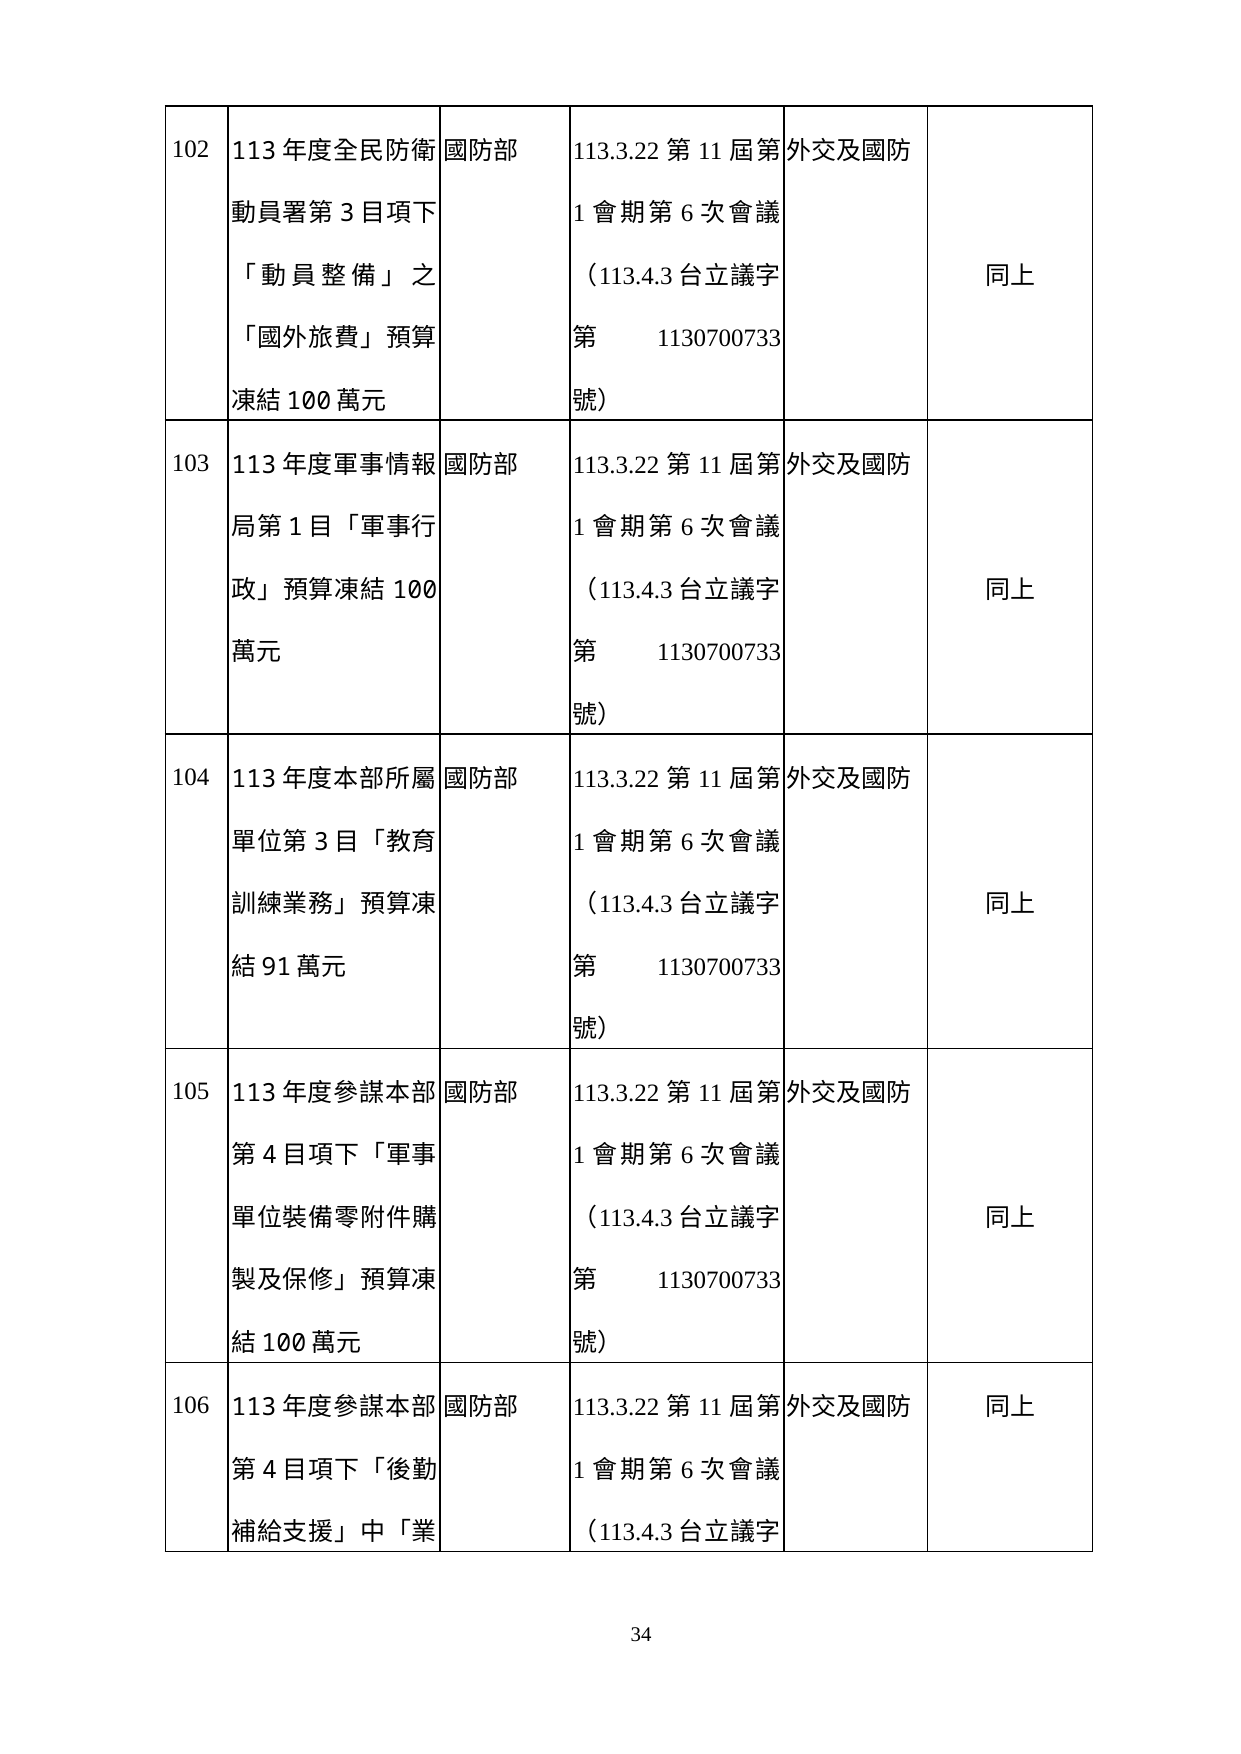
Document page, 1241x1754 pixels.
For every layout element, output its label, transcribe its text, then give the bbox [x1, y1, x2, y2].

table_cell 113年度本部所屬單位第3目「教育訓練業務」預算凍結91萬元 [229, 735, 439, 1047]
table_cell [166, 421, 227, 733]
table_cell 113.3.22第11屆第1會期第6次會議（113.4.3台立議字第1130700733號） [571, 421, 783, 733]
table_cell 113.3.22第11屆第1會期第6次會議（113.4.3台立議字第1130700733號） [571, 1049, 783, 1361]
table_cell 外交及國防 [785, 107, 927, 419]
table_cell 113.3.22第11屆第1會期第6次會議（113.4.3台立議字 [571, 1363, 783, 1551]
table_cell 國防部 [441, 1049, 569, 1361]
table_cell 外交及國防 [785, 735, 927, 1047]
table_cell 同上 [928, 1049, 1092, 1361]
table_cell 國防部 [441, 1363, 569, 1551]
table_cell 外交及國防 [785, 1363, 927, 1551]
table_cell 113.3.22第11屆第1會期第6次會議（113.4.3台立議字第1130700733號） [571, 735, 783, 1047]
table_cell 113.3.22第11屆第1會期第6次會議（113.4.3台立議字第1130700733號） [571, 107, 783, 419]
table_cell 國防部 [441, 107, 569, 419]
table_cell 113年度全民防衛動員署第3目項下「動員整備」之「國外旅費」預算凍結100萬元 [229, 107, 439, 419]
table_cell 113年度參謀本部第4目項下「後勤補給支援」中「業 [229, 1363, 439, 1551]
table_cell 外交及國防 [785, 1049, 927, 1361]
table_cell 同上 [928, 1363, 1092, 1551]
table_cell 113年度軍事情報局第1目「軍事行政」預算凍結100萬元 [229, 421, 439, 733]
table_cell 同上 [928, 421, 1092, 733]
table_cell [166, 735, 227, 1047]
table_cell 國防部 [441, 735, 569, 1047]
table_cell [166, 1363, 227, 1551]
table_cell [166, 1049, 227, 1361]
table_cell 外交及國防 [785, 421, 927, 733]
table_cell 113年度參謀本部第4目項下「軍事單位裝備零附件購製及保修」預算凍結100萬元 [229, 1049, 439, 1361]
table_cell 同上 [928, 735, 1092, 1047]
table_cell 國防部 [441, 421, 569, 733]
table_cell 同上 [928, 107, 1092, 419]
table_cell [166, 107, 227, 419]
